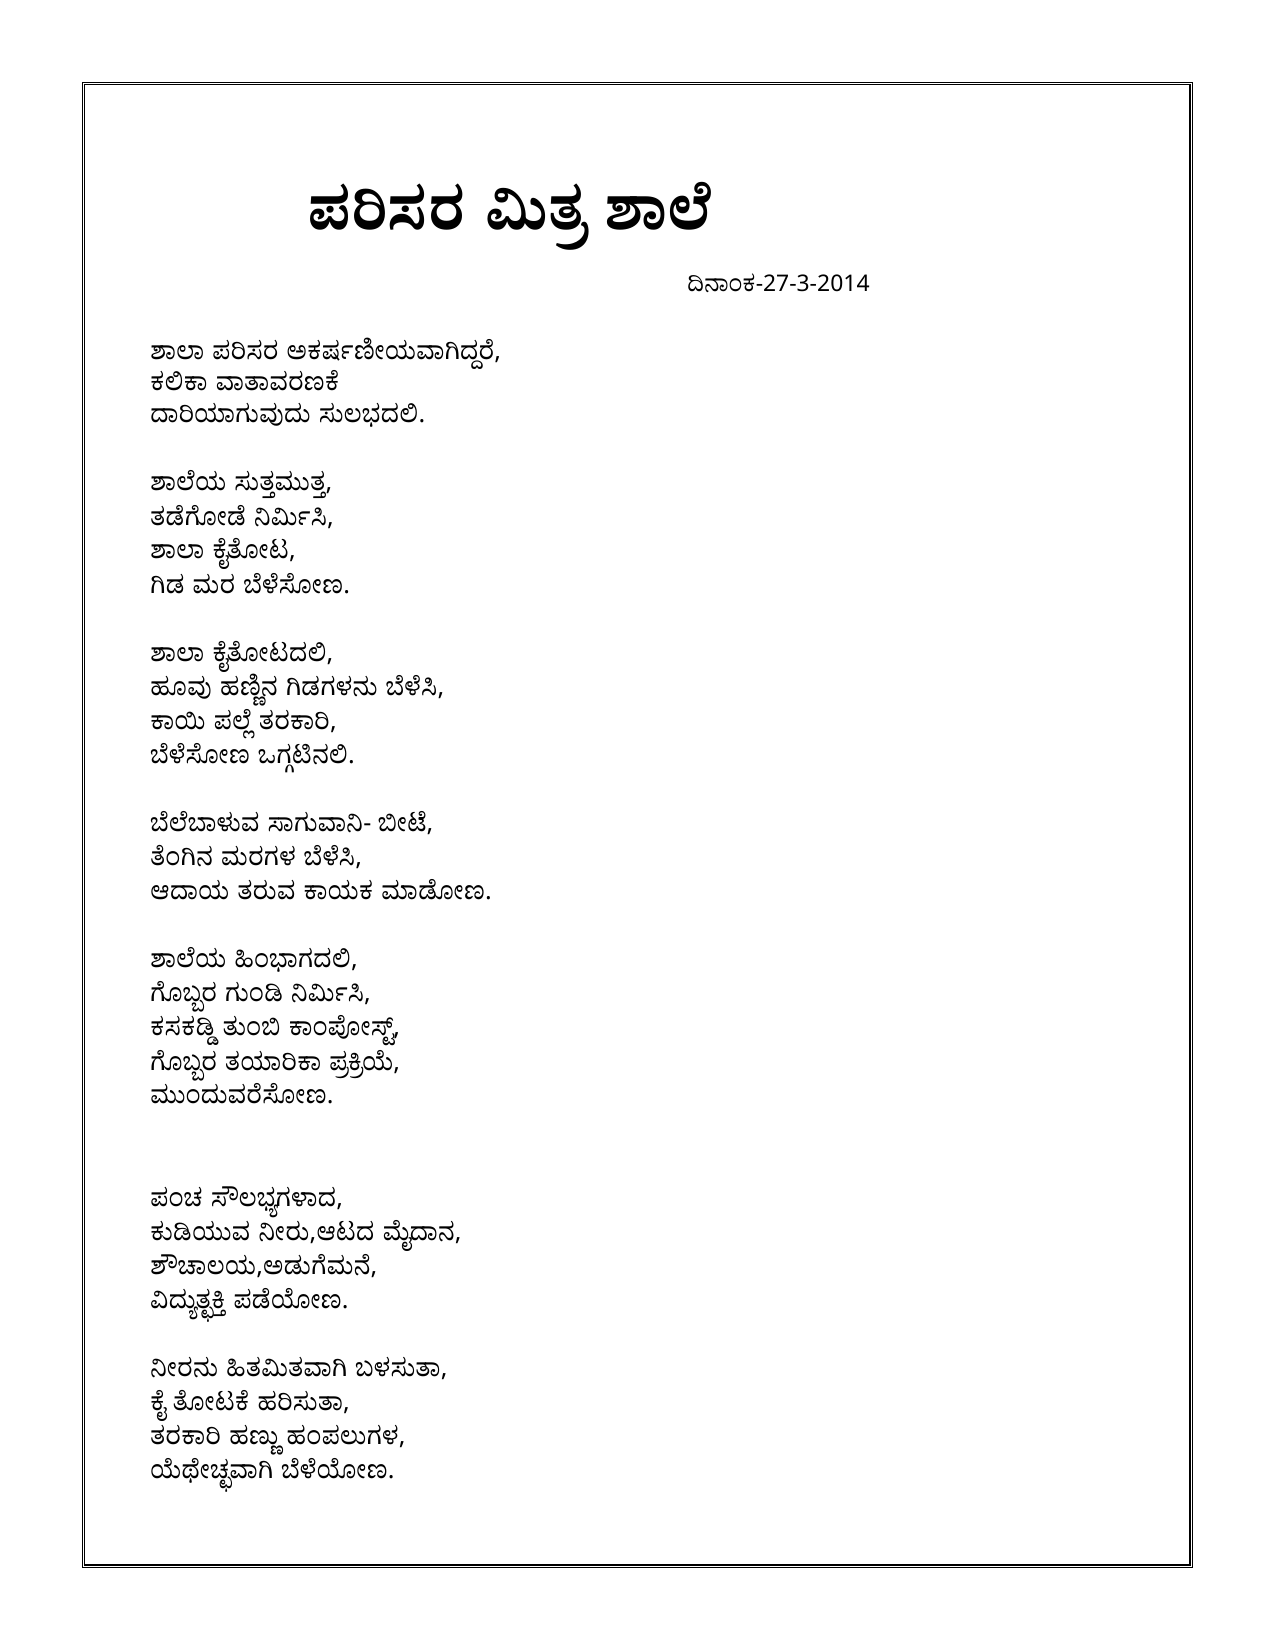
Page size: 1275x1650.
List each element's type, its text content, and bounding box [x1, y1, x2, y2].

text ಶಾಲಾ ಪರಿಸರ ಅಕರ್ಷಣೀಯವಾಗಿದ್ದರೆ, [150, 333, 1125, 367]
text ಗೊಬ್ಬರ ತಯಾರಿಕಾ ಪ್ರಕ್ರಿಯೆ, [150, 1043, 1125, 1077]
text ನೀರನು ಹಿತಮಿತವಾಗಿ ಬಳಸುತಾ, [150, 1350, 1125, 1384]
text ದಿನಾಂಕ-27-3-2014 [150, 267, 1066, 298]
text ಶೌಚಾಲಯ,ಅಡುಗೆಮನೆ, [150, 1247, 1125, 1282]
text ಕಸಕಡ್ಡಿ ತುಂಬಿ ಕಾಂಪೋಸ್ಟ್, [150, 1009, 1125, 1043]
text ಹೂವು ಹಣ್ಣಿನ ಗಿಡಗಳನು ಬೆಳೆಸಿ, [150, 668, 1125, 702]
text ತರಕಾರಿ ಹಣ್ಣು ಹಂಪಲುಗಳ, [150, 1418, 1125, 1452]
text ಕೈ ತೋಟಕೆ ಹರಿಸುತಾ, [150, 1384, 1125, 1418]
text ಶಾಲೆಯ ಸುತ್ತಮುತ್ತ, [150, 464, 1125, 498]
text ವಿದ್ಯುತ್ಛಕ್ತಿ ಪಡೆಯೋಣ. [150, 1282, 1125, 1316]
text ಕಲಿಕಾ ವಾತಾವರಣಕೆ [150, 367, 1125, 396]
text ಗೊಬ್ಬರ ಗುಂಡಿ ನಿರ್ಮಿಸಿ, [150, 975, 1125, 1009]
text ದಾರಿಯಾಗುವುದು ಸುಲಭದಲಿ. [150, 396, 1125, 430]
title ಪರಿಸರ ಮಿತ್ರ ಶಾಲೆ [150, 175, 1125, 243]
text ಯೆಥೇಚ್ಛವಾಗಿ ಬೆಳೆಯೋಣ. [150, 1452, 1125, 1486]
text ಗಿಡ ಮರ ಬೆಳೆಸೋಣ. [150, 566, 1125, 600]
text ಕುಡಿಯುವ ನೀರು,ಆಟದ ಮೈದಾನ, [150, 1213, 1125, 1247]
text ಆದಾಯ ತರುವ ಕಾಯಕ ಮಾಡೋಣ. [150, 873, 1125, 907]
text ಶಾಲಾ ಕೈತೋಟದಲಿ, [150, 634, 1125, 668]
text ಕಾಯಿ ಪಲ್ಲೆ ತರಕಾರಿ, [150, 702, 1125, 737]
text ಮುಂದುವರೆಸೋಣ. [150, 1077, 1125, 1111]
text ಪಂಚ ಸೌಲಭ್ಯಗಳಾದ, [150, 1179, 1125, 1213]
text ಶಾಲೆಯ ಹಿಂಭಾಗದಲಿ, [150, 941, 1125, 975]
text ತಡೆಗೋಡೆ ನಿರ್ಮಿಸಿ, [150, 498, 1125, 532]
text ಬೆಳೆಸೋಣ ಒಗ್ಗಟಿನಲಿ. [150, 737, 1125, 771]
text ತೆಂಗಿನ ಮರಗಳ ಬೆಳೆಸಿ, [150, 839, 1125, 873]
text ಶಾಲಾ ಕೈತೋಟ, [150, 532, 1125, 566]
text ಬೆಲೆಬಾಳುವ ಸಾಗುವಾನಿ- ಬೀಟೆ, [150, 805, 1125, 839]
